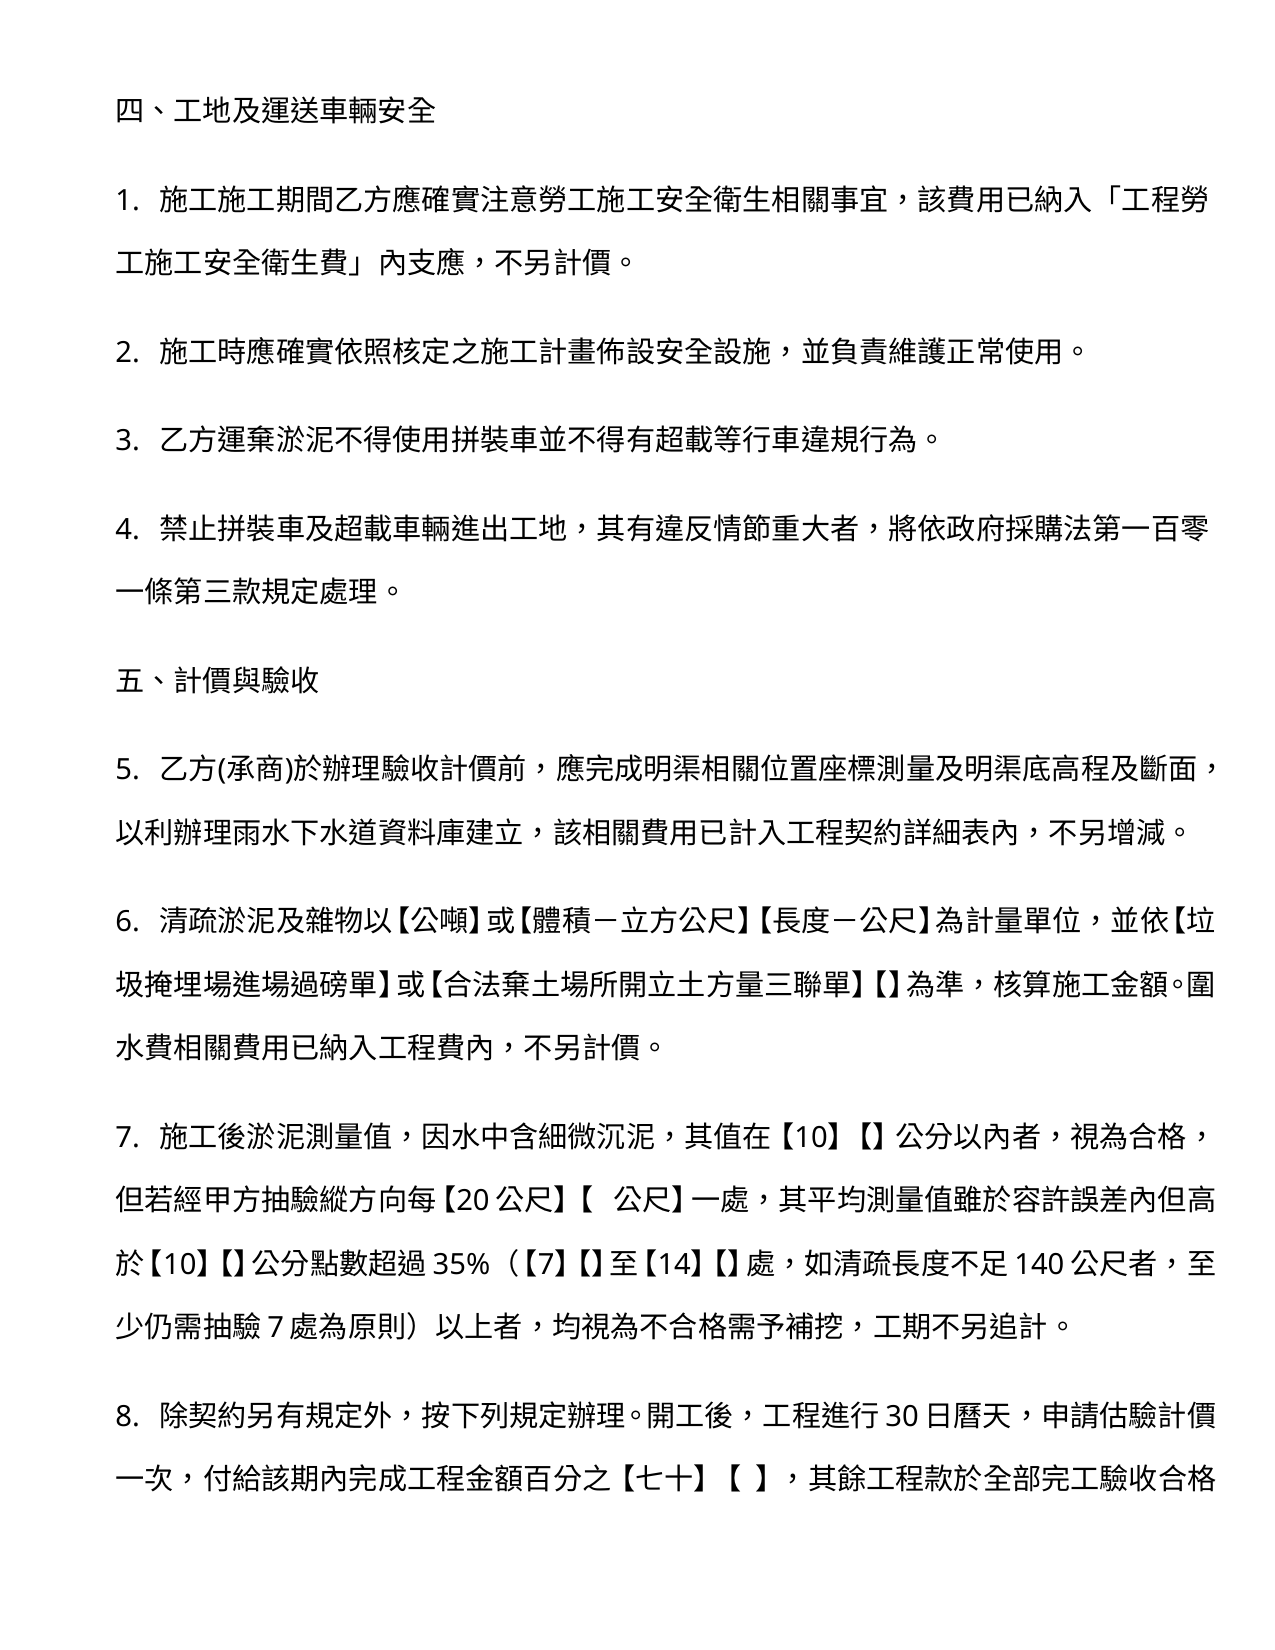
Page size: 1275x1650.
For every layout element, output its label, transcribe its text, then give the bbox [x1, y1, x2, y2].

text 五、計價與驗收 [115, 657, 1216, 699]
list 禁止拼裝車及超載車輛進出工地，其有違反情節重大者，將依政府採購法第一百零一條第三款規定處理。 [115, 505, 1216, 611]
list 清疏淤泥及雜物以【公噸】或【體積－立方公尺】【長度－公尺】為計量單位，並依【垃圾掩埋場進場過磅單】或【合法棄土場所開立土方量三聯單】【】為準，核算施工金額。圍水費相關費用已納入工程費內，不另計價。 [115, 898, 1216, 1067]
list 施工時應確實依照核定之施工計畫佈設安全設施，並負責維護正常使用。 [115, 328, 1216, 371]
list 施工施工期間乙方應確實注意勞工施工安全衛生相關事宜，該費用已納入「工程勞工施工安全衛生費」內支應，不另計價。 [115, 176, 1216, 282]
list 乙方(承商)於辦理驗收計價前，應完成明渠相關位置座標測量及明渠底高程及斷面，以利辦理雨水下水道資料庫建立，該相關費用已計入工程契約詳細表內，不另增減。 [115, 746, 1216, 852]
list 乙方運棄淤泥不得使用拼裝車並不得有超載等行車違規行為。 [115, 417, 1216, 459]
list 除契約另有規定外，按下列規定辦理。開工後，工程進行30日曆天，申請估驗計價一次，付給該期內完成工程金額百分之【七十】【 】，其餘工程款於全部完工驗收合格 [115, 1392, 1216, 1498]
text 四、工地及運送車輛安全 [115, 88, 1216, 130]
list 施工後淤泥測量值，因水中含細微沉泥，其值在【10】【】公分以內者，視為合格，但若經甲方抽驗縱方向每【20公尺】【 公尺】一處，其平均測量值雖於容許誤差內但高於【10】【】公分點數超過35%（【7】【】至【14】【】處，如清疏長度不足140公尺者，至少仍需抽驗7處為原則）以上者，均視為不合格需予補挖，工期不另追計。 [115, 1113, 1216, 1346]
